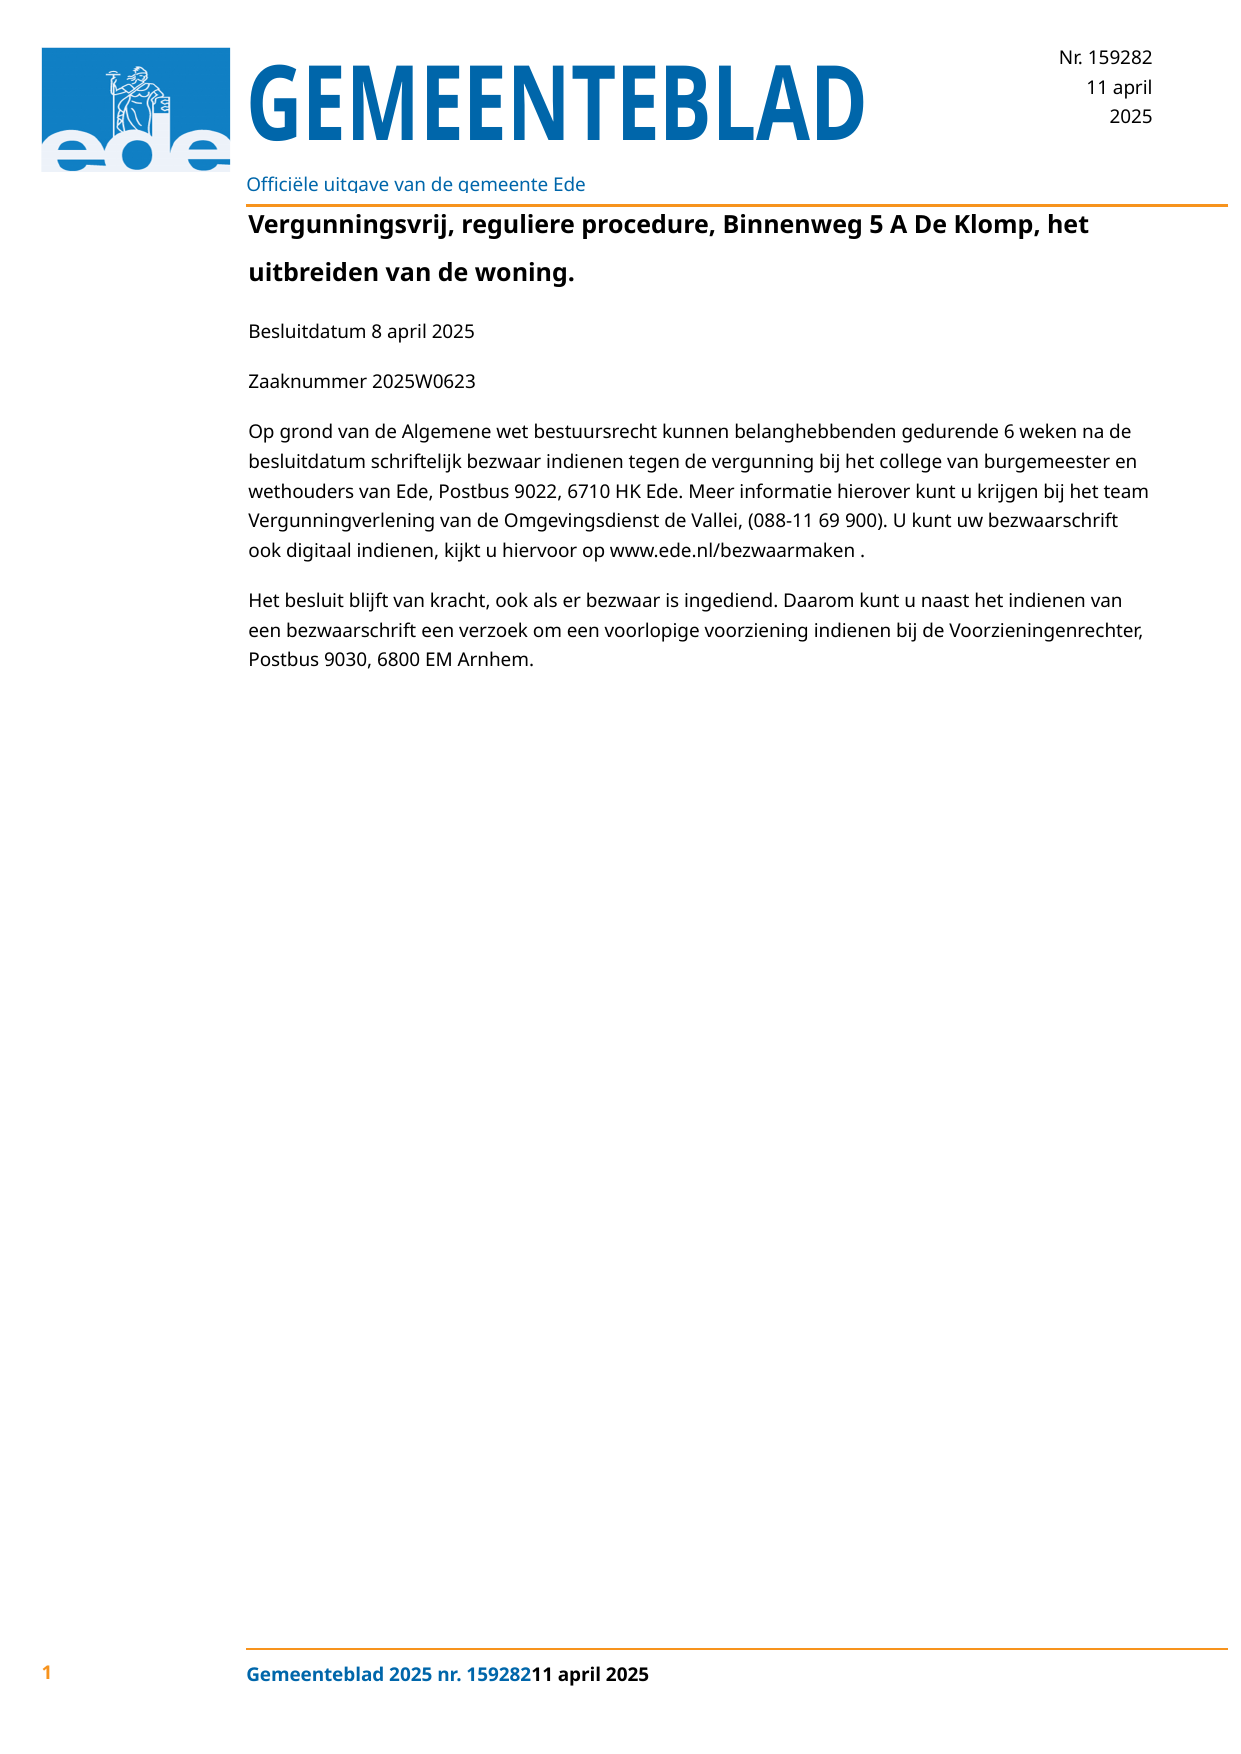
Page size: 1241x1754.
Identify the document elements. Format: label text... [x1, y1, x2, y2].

text Vergunningsvrij, reguliere procedure, Binnenweg 5 A De Klomp, het uitbreiden van de woning. [248, 207, 1152, 288]
text Zaaknummer 2025W0623 [248, 368, 1152, 394]
text Besluitdatum 8 april 2025 [248, 318, 1152, 344]
picture [41, 47, 231, 172]
text Het besluit blijft van kracht, ook als er bezwaar is ingediend. Daarom kunt u naast het indienen van een bezwaarschrift een verzoek om een voorlopige voorziening indienen bij de Voorzieningenrechter, Postbus 9030, 6800 EM Arnhem. [248, 587, 1152, 672]
text Op grond van de Algemene wet bestuursrecht kunnen belanghebbenden gedurende 6 weken na de besluitdatum schriftelijk bezwaar indienen tegen de vergunning bij het college van burgemeester en wethouders van Ede, Postbus 9022, 6710 HK Ede. Meer informatie hierover kunt u krijgen bij het team Vergunningverlening van de Omgevingsdienst de Vallei, (088-11 69 900). U kunt uw bezwaarschrift ook digitaal indienen, kijkt u hiervoor op www.ede.nl/bezwaarmaken . [248, 419, 1152, 563]
